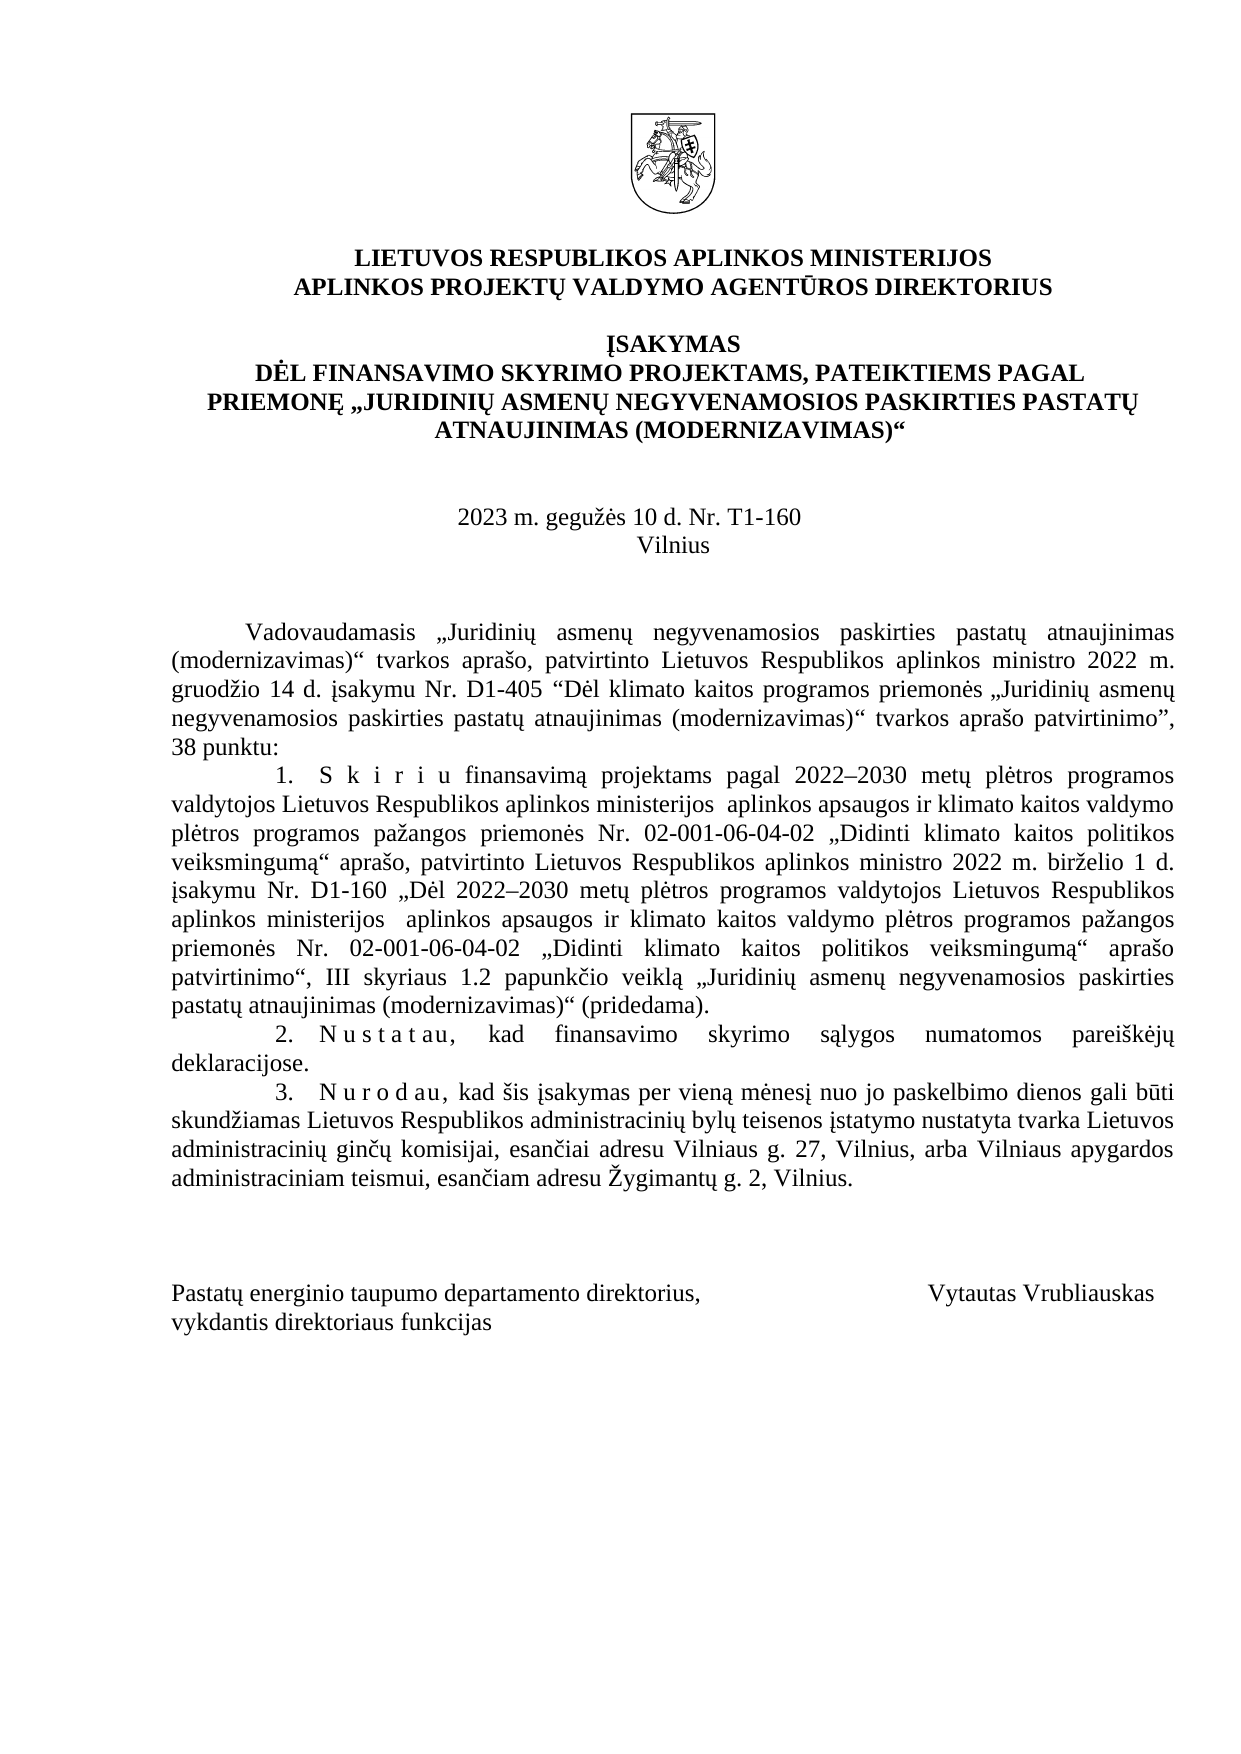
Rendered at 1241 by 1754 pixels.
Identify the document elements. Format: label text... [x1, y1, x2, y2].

text vykdantis direktoriaus funkcijas [171, 1307, 1175, 1336]
text LIETUVOS RESPUBLIKOS APLINKOS MINISTERIJOS [171, 243, 1175, 272]
text Vilnius [171, 531, 1175, 559]
text PRIEMONĘ „JURIDINIŲ ASMENŲ NEGYVENAMOSIOS PASKIRTIES PASTATŲ ATNAUJINIMAS (MODERNIZAVIMAS)“ [171, 387, 1175, 444]
text 2. Nustatau, kad finansavimo skyrimo sąlygos numatomos pareiškėjų deklaracijose. [171, 1019, 1175, 1077]
text 2023 m. gegužės 10 d. Nr. T1-160 [171, 502, 1087, 531]
text 1. S k i r i u finansavimą projektams pagal 2022–2030 metų plėtros programos valdytojos Lietuvos Respublikos aplinkos ministerijos aplinkos apsaugos ir klimato kaitos valdymo plėtros programos pažangos priemonės Nr. 02-001-06-04-02 „Didinti klimato kaitos politikos veiksmingumą“ aprašo, patvirtinto Lietuvos Respublikos aplinkos ministro 2022 m. birželio 1 d. įsakymu Nr. D1-160 „Dėl 2022–2030 metų plėtros programos valdytojos Lietuvos Respublikos aplinkos ministerijos aplinkos apsaugos ir klimato kaitos valdymo plėtros programos pažangos priemonės Nr. 02-001-06-04-02 „Didinti klimato kaitos politikos veiksmingumą“ aprašo patvirtinimo“, III skyriaus 1.2 papunkčio veiklą „Juridinių asmenų negyvenamosios paskirties pastatų atnaujinimas (modernizavimas)“ (pridedama). [171, 761, 1175, 1019]
text Pastatų energinio taupumo departamento direktorius, Vytautas Vrubliauskas [171, 1278, 1175, 1307]
text Vadovaudamasis „Juridinių asmenų negyvenamosios paskirties pastatų atnaujinimas (modernizavimas)“ tvarkos aprašo, patvirtinto Lietuvos Respublikos aplinkos ministro 2022 m. gruodžio 14 d. įsakymu Nr. D1-405 “Dėl klimato kaitos programos priemonės „Juridinių asmenų negyvenamosios paskirties pastatų atnaujinimas (modernizavimas)“ tvarkos aprašo patvirtinimo”, 38 punktu: [171, 617, 1175, 761]
text Įsakymas [171, 329, 1175, 358]
text APLINKOS PROJEKTŲ VALDYMO AGENTŪROS DIREKTORIUS [171, 272, 1175, 301]
text DĖL FINANSAVIMO SKYRIMO PROJEKTAMS, PATEIKTIEMS PAGAL [171, 358, 1175, 387]
text 3. Nurodau, kad šis įsakymas per vieną mėnesį nuo jo paskelbimo dienos gali būti skundžiamas Lietuvos Respublikos administracinių bylų teisenos įstatymo nustatyta tvarka Lietuvos administracinių ginčų komisijai, esančiai adresu Vilniaus g. 27, Vilnius, arba Vilniaus apygardos administraciniam teismui, esančiam adresu Žygimantų g. 2, Vilnius. [171, 1077, 1175, 1192]
